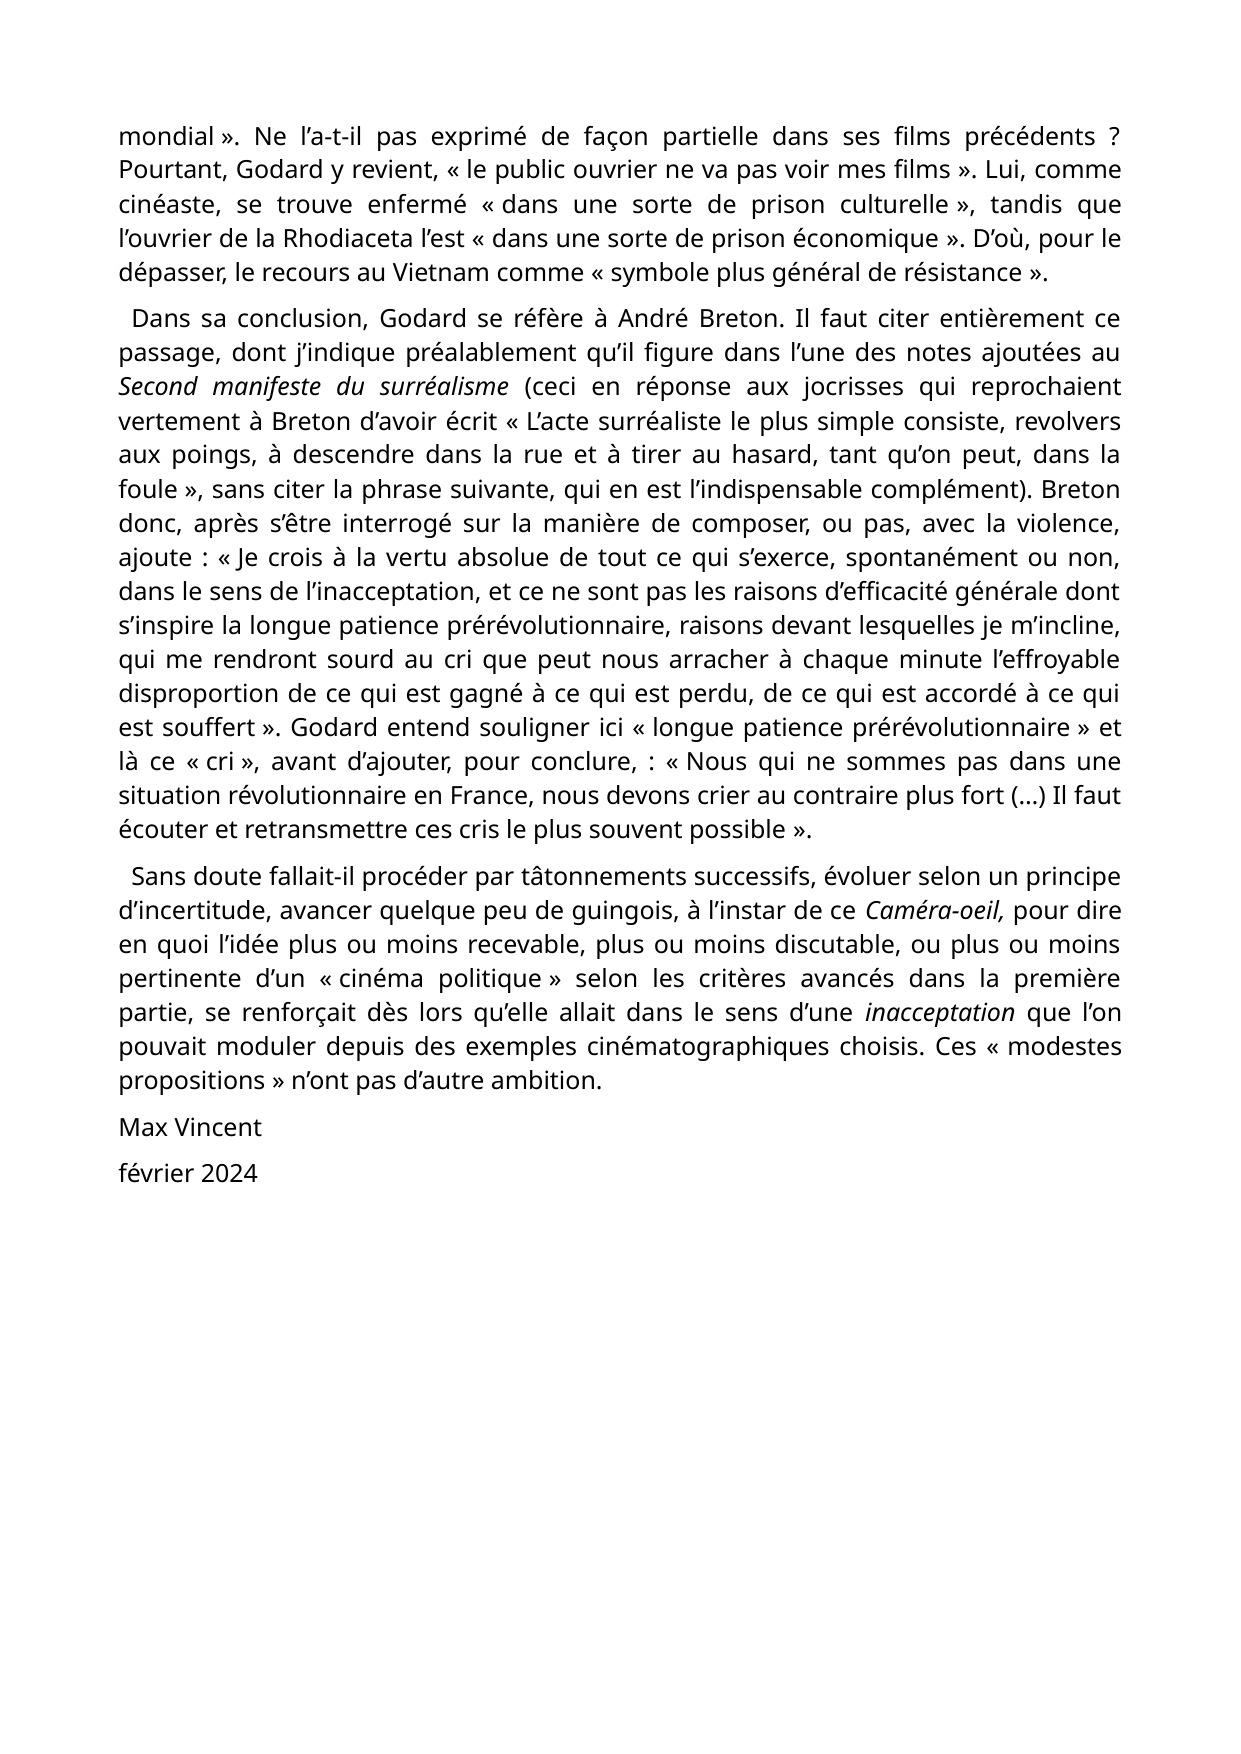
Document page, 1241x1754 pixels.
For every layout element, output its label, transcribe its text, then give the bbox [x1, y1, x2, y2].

text mondial ». Ne l’a-t-il pas exprimé de façon partielle dans ses films précédents ? Pourtant, Godard y revient, « le public ouvrier ne va pas voir mes films ». Lui, comme cinéaste, se trouve enfermé « dans une sorte de prison culturelle », tandis que l’ouvrier de la Rhodiaceta l’est « dans une sorte de prison économique ». D’où, pour le dépasser, le recours au Vietnam comme « symbole plus général de résistance ». [118, 118, 1122, 288]
text Max Vincent [118, 1109, 1122, 1143]
text Dans sa conclusion, Godard se réfère à André Breton. Il faut citer entièrement ce passage, dont j’indique préalablement qu’il figure dans l’une des notes ajoutées au Second manifeste du surréalisme (ceci en réponse aux jocrisses qui reprochaient vertement à Breton d’avoir écrit « L’acte surréaliste le plus simple consiste, revolvers aux poings, à descendre dans la rue et à tirer au hasard, tant qu’on peut, dans la foule », sans citer la phrase suivante, qui en est l’indispensable complément). Breton donc, après s’être interrogé sur la manière de composer, ou pas, avec la violence, ajoute : « Je crois à la vertu absolue de tout ce qui s’exerce, spontanément ou non, dans le sens de l’inacceptation, et ce ne sont pas les raisons d’efficacité générale dont s’inspire la longue patience prérévolutionnaire, raisons devant lesquelles je m’incline, qui me rendront sourd au cri que peut nous arracher à chaque minute l’effroyable disproportion de ce qui est gagné à ce qui est perdu, de ce qui est accordé à ce qui est souffert ». Godard entend souligner ici « longue patience prérévolutionnaire » et là ce « cri », avant d’ajouter, pour conclure, : « Nous qui ne sommes pas dans une situation révolutionnaire en France, nous devons crier au contraire plus fort (…) Il faut écouter et retransmettre ces cris le plus souvent possible ». [118, 301, 1122, 846]
text février 2024 [118, 1156, 1122, 1190]
text Sans doute fallait-il procéder par tâtonnements successifs, évoluer selon un principe d’incertitude, avancer quelque peu de guingois, à l’instar de ce Caméra-oeil, pour dire en quoi l’idée plus ou moins recevable, plus ou moins discutable, ou plus ou moins pertinente d’un « cinéma politique » selon les critères avancés dans la première partie, se renforçait dès lors qu’elle allait dans le sens d’une inacceptation que l’on pouvait moduler depuis des exemples cinématographiques choisis. Ces « modestes propositions » n’ont pas d’autre ambition. [118, 858, 1122, 1097]
